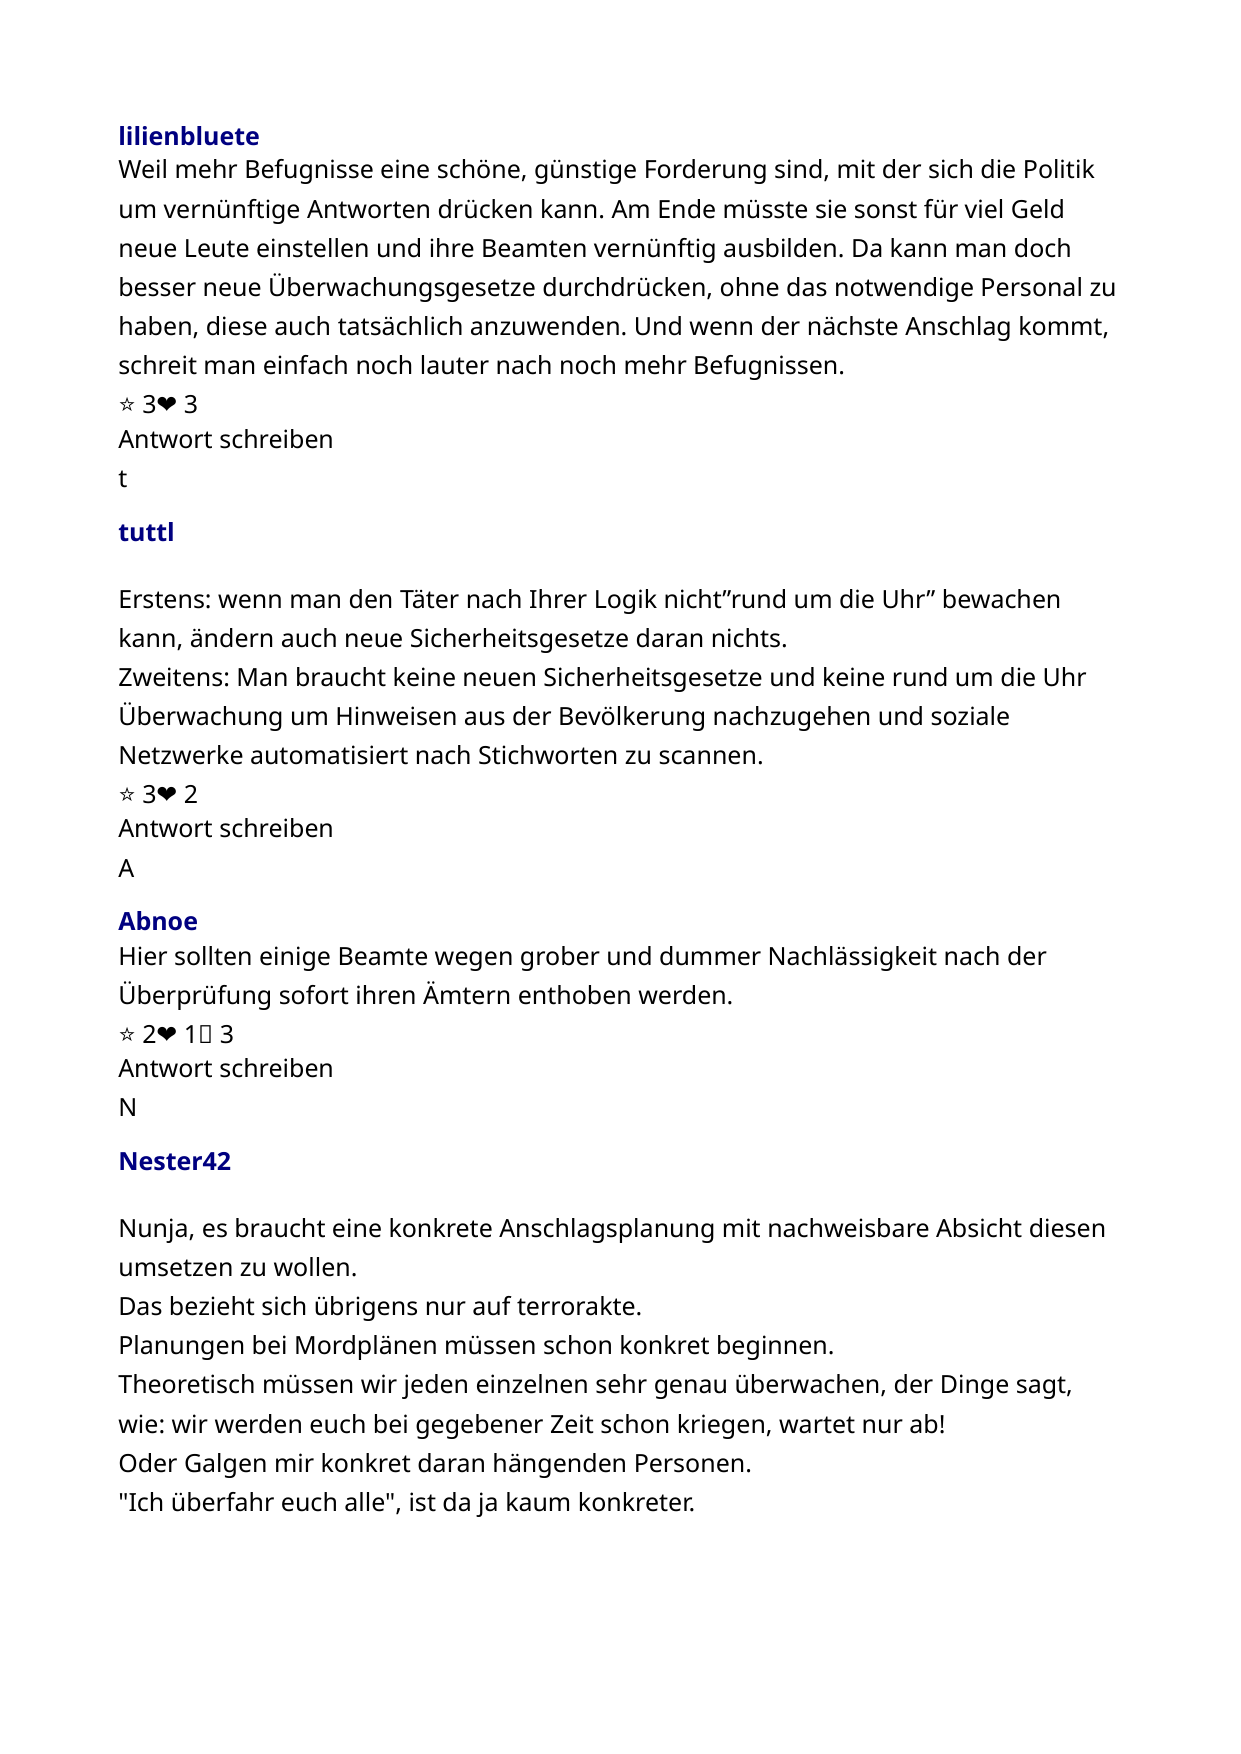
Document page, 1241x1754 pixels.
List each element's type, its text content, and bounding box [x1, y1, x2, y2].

text Oder Galgen mir konkret daran hängenden Personen. [118, 1446, 1122, 1479]
text ⭐️ 3❤️ 3 [118, 387, 1122, 421]
text Planungen bei Mordplänen müssen schon konkret beginnen. [118, 1328, 1122, 1362]
subtitle Nester42 [118, 1143, 1122, 1177]
text t [118, 460, 1122, 494]
text Nunja, es braucht eine konkrete Anschlagsplanung mit nachweisbare Absicht diesen umsetzen zu wollen. [118, 1211, 1122, 1284]
text Weil mehr Befugnisse eine schöne, günstige Forderung sind, mit der sich die Politik um vernünftige Antworten drücken kann. Am Ende müsste sie sonst für viel Geld neue Leute einstellen und ihre Beamten vernünftig ausbilden. Da kann man doch besser neue Überwachungsgesetze durchdrücken, ohne das notwendige Personal zu haben, diese auch tatsächlich anzuwenden. Und wenn der nächste Anschlag kommt, schreit man einfach noch lauter nach noch mehr Befugnissen. [118, 152, 1122, 382]
text Antwort schreiben [118, 1051, 1122, 1084]
text A [118, 850, 1122, 884]
subtitle lilienbluete [118, 118, 1122, 152]
text Erstens: wenn man den Täter nach Ihrer Logik nicht”rund um die Uhr” bewachen kann, ändern auch neue Sicherheitsgesetze daran nichts. [118, 581, 1122, 654]
text ⭐️ 2❤️ 1🤨 3 [118, 1016, 1122, 1051]
text N [118, 1090, 1122, 1124]
text Theoretisch müssen wir jeden einzelnen sehr genau überwachen, der Dinge sagt, wie: wir werden euch bei gegebener Zeit schon kriegen, wartet nur ab! [118, 1367, 1122, 1440]
text "Ich überfahr euch alle", ist da ja kaum konkreter. [118, 1485, 1122, 1519]
text Hier sollten einige Beamte wegen grober und dummer Nachlässigkeit nach der Überprüfung sofort ihren Ämtern enthoben werden. [118, 938, 1122, 1011]
subtitle tuttl [118, 514, 1122, 548]
text ⭐️ 3❤️ 2 [118, 777, 1122, 811]
text Zweitens: Man braucht keine neuen Sicherheitsgesetze und keine rund um die Uhr Überwachung um Hinweisen aus der Bevölkerung nachzugehen und soziale Netzwerke automatisiert nach Stichworten zu scannen. [118, 659, 1122, 772]
subtitle Abnoe [118, 904, 1122, 938]
text Antwort schreiben [118, 811, 1122, 845]
text Antwort schreiben [118, 421, 1122, 455]
text Das bezieht sich übrigens nur auf terrorakte. [118, 1289, 1122, 1323]
